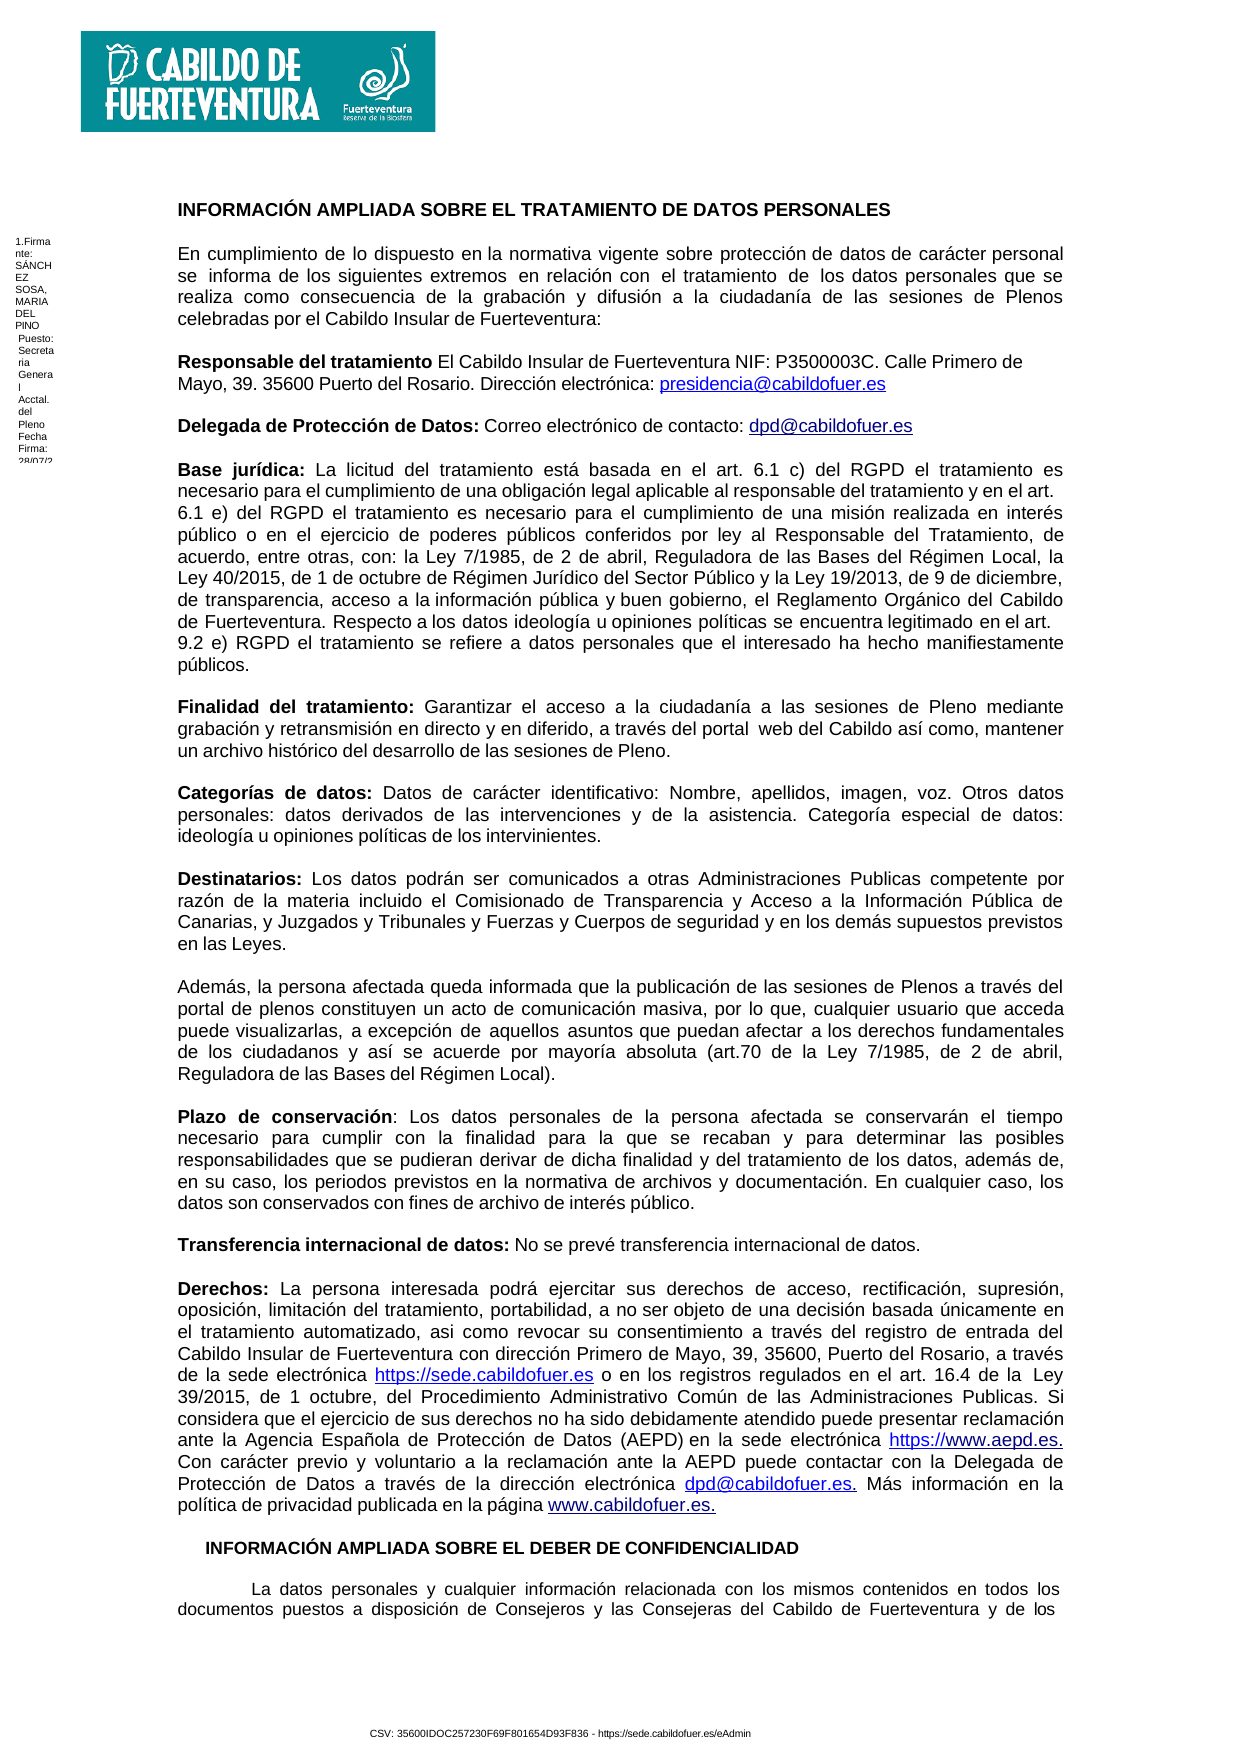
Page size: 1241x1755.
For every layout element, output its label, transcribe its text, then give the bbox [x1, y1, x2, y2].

text 1.Firmante: SÁNCHEZ SOSA,MARIA DEL PINO [15, 236, 54, 332]
text Categorías de datos: Datos de carácter identificativo: Nombre, apellidos, imagen, voz. Otros datos personales: datos derivados de las intervenciones y de la asistencia. Categoría especial de datos: ideología u opiniones políticas de los intervinientes. [177, 782, 1064, 847]
text La datos personales y cualquier información relacionada con los mismos contenidos en todos los documentos puestos a disposición de Consejeros y las Consejeras del Cabildo de Fuerteventura y de los [177, 1578, 1076, 1619]
text INFORMACIÓN AMPLIADA SOBRE EL TRATAMIENTO DE DATOS PERSONALES [177, 199, 1076, 221]
text INFORMACIÓN AMPLIADA SOBRE EL DEBER DE CONFIDENCIALIDAD [205, 1538, 1076, 1558]
text Destinatarios: Los datos podrán ser comunicados a otras Administraciones Publicas competente por razón de la materia incluido el Comisionado de Transparencia y Acceso a la Información Pública de Canarias, y Juzgados y Tribunales y Fuerzas y Cuerpos de seguridad y en los demás supuestos previstos en las Leyes. [177, 868, 1064, 955]
text Base jurídica: La licitud del tratamiento está basada en el art. 6.1 c) del RGPD el tratamiento es necesario para el cumplimiento de una obligación legal aplicable al responsable del tratamiento y en el art. [177, 458, 1064, 502]
text Responsable del tratamiento El Cabildo Insular de Fuerteventura NIF: P3500003C. Calle Primero de Mayo, 39. 35600 Puerto del Rosario. Dirección electrónica: presidencia@cabildofuer.es [177, 351, 1062, 394]
text Finalidad del tratamiento: Garantizar el acceso a la ciudadanía a las sesiones de Pleno mediante grabación y retransmisión en directo y en diferido, a través del portal web del Cabildo así como, mantener un archivo histórico del desarrollo de las sesiones de Pleno. [177, 696, 1064, 761]
text Derechos: La persona interesada podrá ejercitar sus derechos de acceso, rectificación, supresión, oposición, limitación del tratamiento, portabilidad, a no ser objeto de una decisión basada únicamente en el tratamiento automatizado, asi como revocar su consentimiento a través del registro de entrada del Cabildo Insular de Fuerteventura con dirección Primero de Mayo, 39, 35600, Puerto del Rosario, a través de la sede electrónica https://sede.cabildofuer.es o en los registros regulados en el art. 16.4 de la Ley 39/2015, de 1 octubre, del Procedimiento Administrativo Común de las Administraciones Publicas. Si considera que el ejercicio de sus derechos no ha sido debidamente atendido puede presentar reclamación ante la Agencia Española de Protección de Datos (AEPD) en la sede electrónica https://www.aepd.es. Con carácter previo y voluntario a la reclamación ante la AEPD puede contactar con la Delegada de Protección de Datos a través de la dirección electrónica dpd@cabildofuer.es. Más información en la política de privacidad publicada en la página www.cabildofuer.es. [177, 1278, 1064, 1516]
text Plazo de conservación: Los datos personales de la persona afectada se conservarán el tiempo necesario para cumplir con la finalidad para la que se recaban y para determinar las posibles responsabilidades que se pudieran derivar de dicha finalidad y del tratamiento de los datos, además de, en su caso, los periodos previstos en la normativa de archivos y documentación. En cualquier caso, los datos son conservados con fines de archivo de interés público. [177, 1105, 1064, 1214]
text En cumplimiento de lo dispuesto en la normativa vigente sobre protección de datos de carácter personal se informa de los siguientes extremos en relación con el tratamiento de los datos personales que se realiza como consecuencia de la grabación y difusión a la ciudadanía de las sesiones de Plenos celebradas por el Cabildo Insular de Fuerteventura: [177, 243, 1064, 329]
text Transferencia internacional de datos: No se prevé transferencia internacional de datos. [177, 1234, 1076, 1256]
text Puesto: Secretaria General Acctal. del Pleno Fecha Firma: 28/07/2026 12:18:47 [18, 332, 54, 463]
text 6.1 e) del RGPD el tratamiento es necesario para el cumplimiento de una misión realizada en interés público o en el ejercicio de poderes públicos conferidos por ley al Responsable del Tratamiento, de acuerdo, entre otras, con: la Ley 7/1985, de 2 de abril, Reguladora de las Bases del Régimen Local, la Ley 40/2015, de 1 de octubre de Régimen Jurídico del Sector Público y la Ley 19/2013, de 9 de diciembre, de transparencia, acceso a la información pública y buen gobierno, el Reglamento Orgánico del Cabildo de Fuerteventura. Respecto a los datos ideología u opiniones políticas se encuentra legitimado en el art. [177, 502, 1064, 632]
text Delegada de Protección de Datos: Correo electrónico de contacto: dpd@cabildofuer.es [177, 415, 1076, 437]
text Además, la persona afectada queda informada que la publicación de las sesiones de Plenos a través del portal de plenos constituyen un acto de comunicación masiva, por lo que, cualquier usuario que acceda puede visualizarlas, a excepción de aquellos asuntos que puedan afectar a los derechos fundamentales de los ciudadanos y así se acuerde por mayoría absoluta (art.70 de la Ley 7/1985, de 2 de abril, Reguladora de las Bases del Régimen Local). [177, 976, 1064, 1084]
text 9.2 e) RGPD el tratamiento se refiere a datos personales que el interesado ha hecho manifiestamente públicos. [177, 632, 1064, 675]
